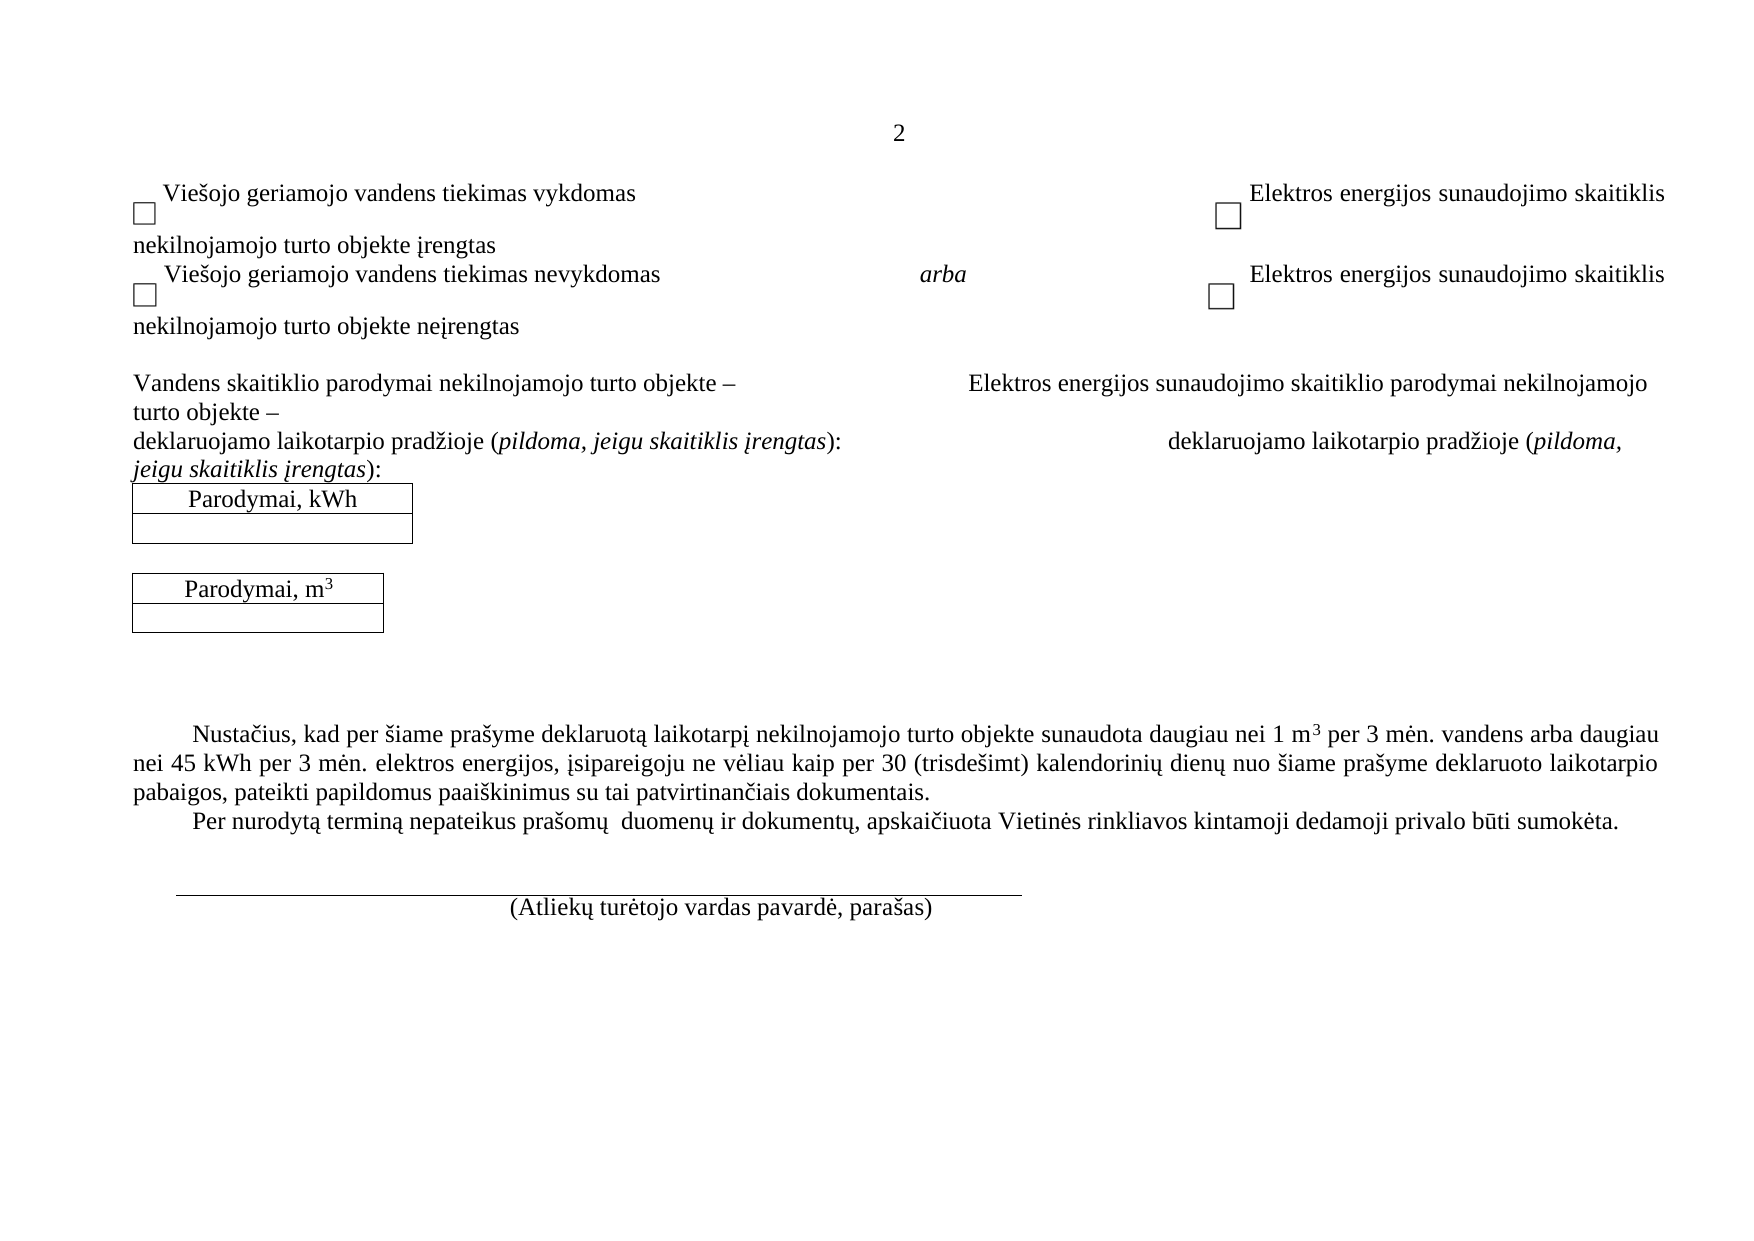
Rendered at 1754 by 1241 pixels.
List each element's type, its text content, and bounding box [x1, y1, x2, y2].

table_cell [133, 604, 383, 632]
text Viešojo geriamojo vandens tiekimas nevykdomas arba Elektros energijos sunaudojimo skaitiklis nekilnojamojo turto objekte neįrengtas [133, 259, 1665, 339]
table_header Parodymai, m3 [133, 574, 383, 602]
text Nustačius, kad per šiame prašyme deklaruotą laikotarpį nekilnojamojo turto objekte sunaudota daugiau nei 1 m3 per 3 mėn. vandens arba daugiau nei 45 kWh per 3 mėn. elektros energijos, įsipareigoju ne vėliau kaip per 30 (trisdešimt) kalendorinių dienų nuo šiame prašyme deklaruoto laikotarpio pabaigos, pateikti papildomus paaiškinimus su tai patvirtinančiais dokumentais. [133, 719, 1659, 806]
text Per nurodytą terminą nepateikus prašomų duomenų ir dokumentų, apskaičiuota Vietinės rinkliavos kintamoji dedamoji privalo būti sumokėta. [133, 806, 1659, 834]
text deklaruojamo laikotarpio pradžioje (pildoma, jeigu skaitiklis įrengtas): deklaruojamo laikotarpio pradžioje (pildoma, jeigu skaitiklis įrengtas): [133, 426, 1665, 483]
text Viešojo geriamojo vandens tiekimas vykdomas Elektros energijos sunaudojimo skaitiklis nekilnojamojo turto objekte įrengtas [133, 178, 1665, 259]
table_header Parodymai, kWh [133, 484, 412, 513]
text Vandens skaitiklio parodymai nekilnojamojo turto objekte – Elektros energijos sunaudojimo skaitiklio parodymai nekilnojamojo turto objekte – [133, 368, 1665, 426]
table_cell [133, 514, 412, 543]
text (Atliekų turėtojo vardas pavardė, parašas) [428, 892, 1665, 921]
